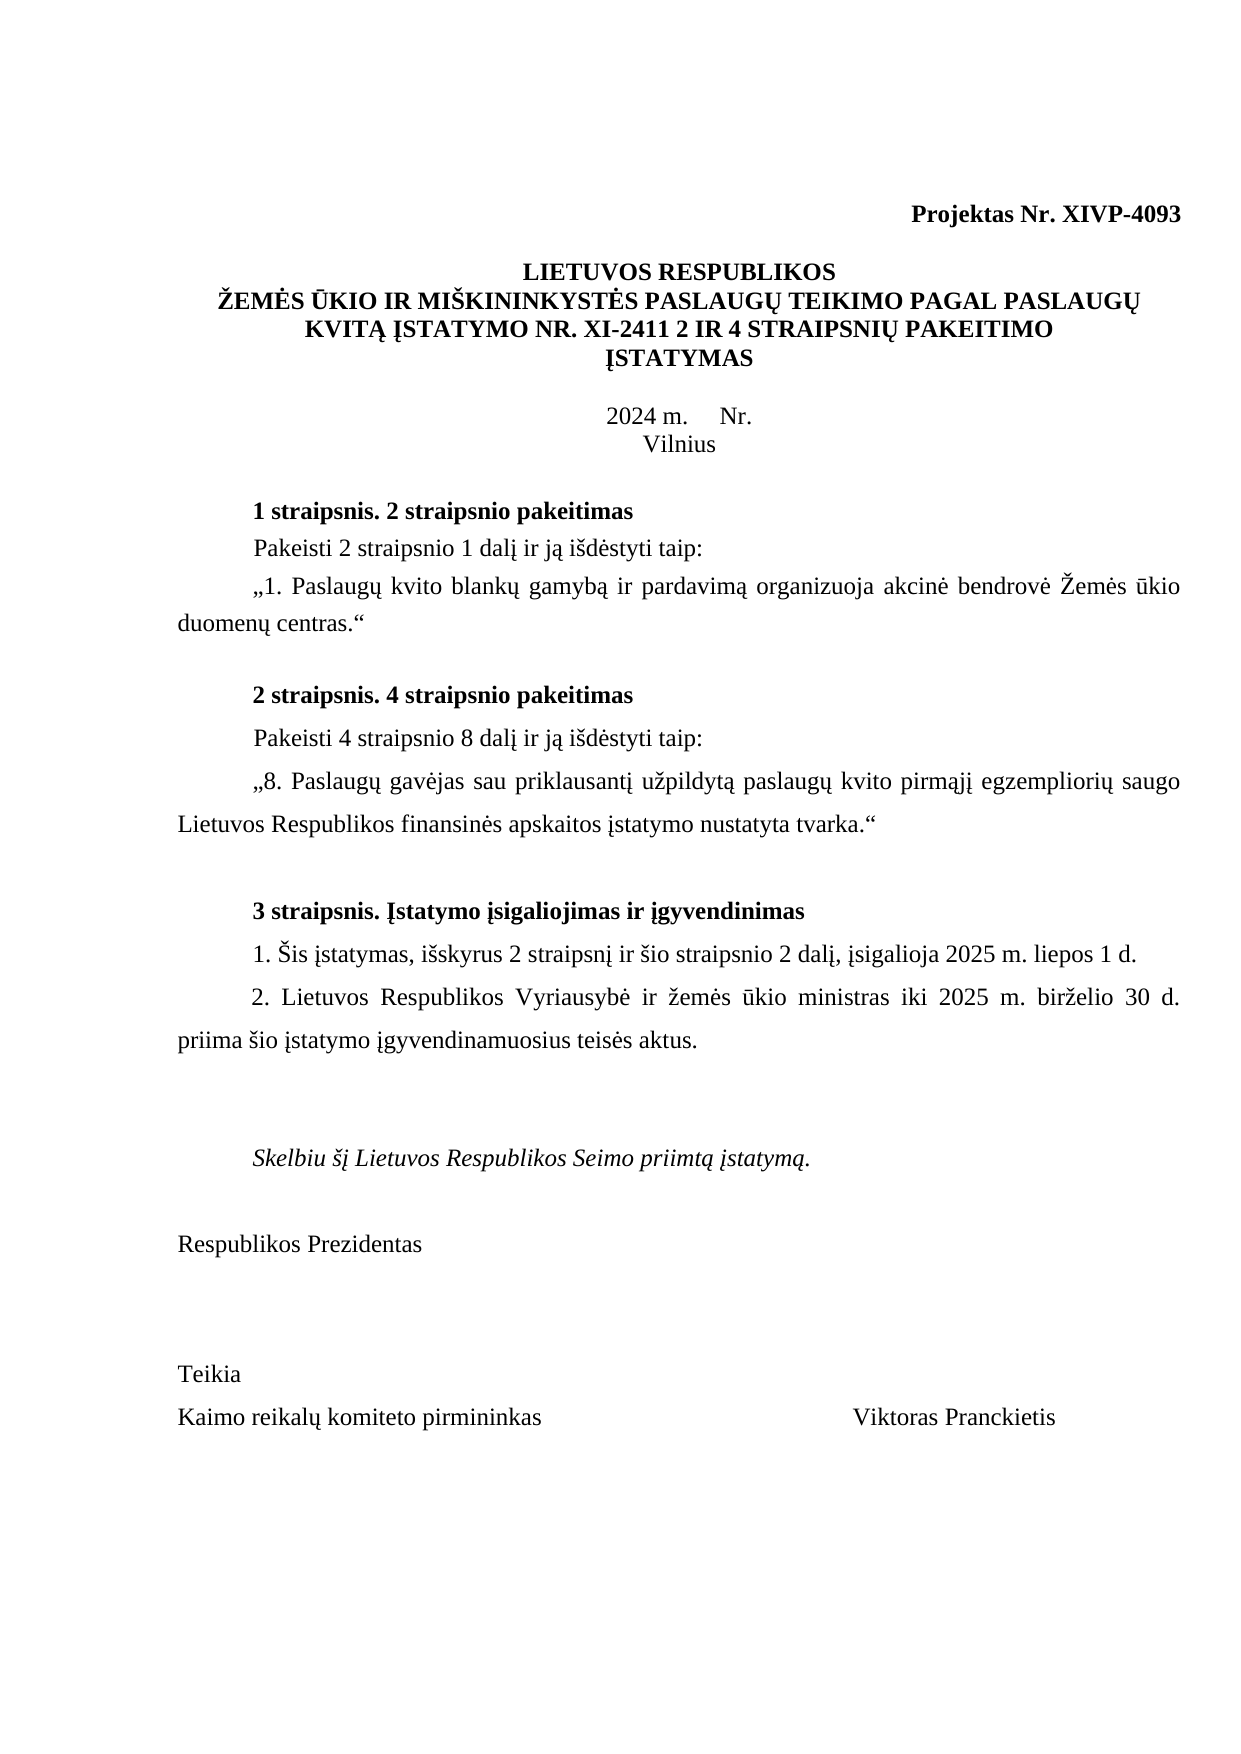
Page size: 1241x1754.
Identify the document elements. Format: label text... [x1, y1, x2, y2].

text Respublikos Prezidentas [177, 1229, 1181, 1258]
text Pakeisti 4 straipsnio 8 dalį ir ją išdėstyti taip: [177, 723, 1181, 752]
text 1 straipsnis. 2 straipsnio pakeitimas [177, 487, 1181, 524]
text 2024 m. Nr. [177, 401, 1181, 429]
text 2 straipsnis. 4 straipsnio pakeitimas [177, 680, 1181, 709]
text 2. Lietuvos Respublikos Vyriausybė ir žemės ūkio ministras iki 2025 m. birželio 30 d. priima šio įstatymo įgyvendinamuosius teisės aktus. [177, 982, 1181, 1054]
text 3 straipsnis. Įstatymo įsigaliojimas ir įgyvendinimas [177, 896, 1181, 924]
text „1. Paslaugų kvito blankų gamybą ir pardavimą organizuoja akcinė bendrovė Žemės ūkio duomenų centras.“ [177, 562, 1181, 637]
text Kaimo reikalų komiteto pirmininkas Viktoras Pranckietis [177, 1402, 1181, 1431]
text Skelbiu šį Lietuvos Respublikos Seimo priimtą įstatymą. [177, 1143, 1181, 1172]
text Teikia [177, 1359, 1181, 1388]
text Pakeisti 2 straipsnio 1 dalį ir ją išdėstyti taip: [177, 524, 1181, 562]
text LIETUVOS RESPUBLIKOS [177, 257, 1181, 286]
text „8. Paslaugų gavėjas sau priklausantį užpildytą paslaugų kvito pirmąjį egzempliorių saugo Lietuvos Respublikos finansinės apskaitos įstatymo nustatyta tvarka.“ [177, 766, 1181, 838]
text Vilnius [177, 429, 1181, 458]
text ĮSTATYMAS [177, 343, 1181, 372]
text ŽEMĖS ŪKIO IR MIŠKININKYSTĖS PASLAUGŲ TEIKIMO PAGAL PASLAUGŲ KVITĄ ĮSTATYMO NR. XI-2411 2 IR 4 STRAIPSNIŲ PAKEITIMO [177, 286, 1181, 343]
text Projektas Nr. XIVP-4093 [177, 199, 1181, 228]
text 1. Šis įstatymas, išskyrus 2 straipsnį ir šio straipsnio 2 dalį, įsigalioja 2025 m. liepos 1 d. [177, 939, 1181, 968]
